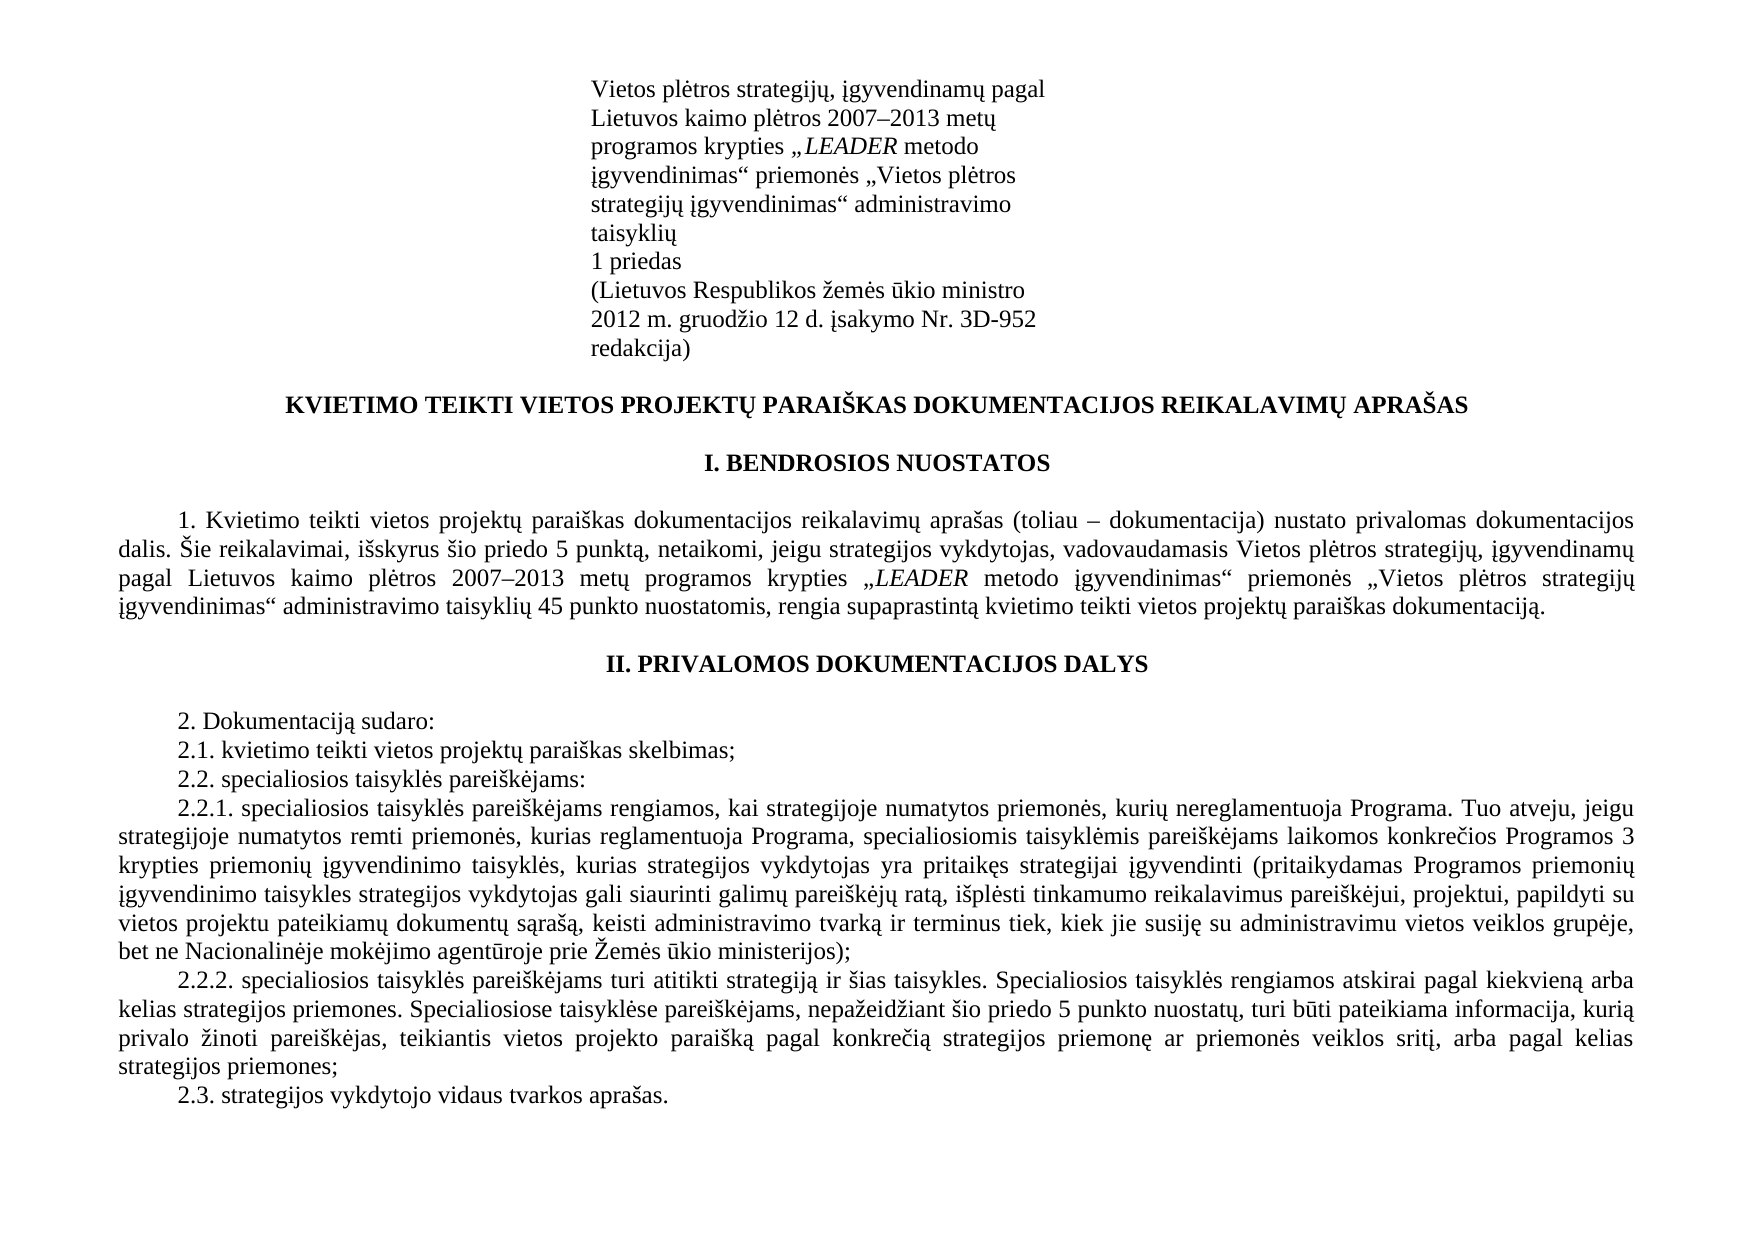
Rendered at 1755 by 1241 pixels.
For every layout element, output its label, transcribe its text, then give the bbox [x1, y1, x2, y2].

text Lietuvos kaimo plėtros 2007–2013 metų [591, 103, 1636, 131]
text programos krypties „LEADER metodo [591, 131, 1636, 160]
text I. BENDROSIOS NUOSTATOS [118, 448, 1636, 476]
text 2.2. specialiosios taisyklės pareiškėjams: [118, 764, 1636, 793]
text KVIETIMO TEIKTI VIETOS PROJEKTŲ PARAIŠKAS DOKUMENTACIJOS REIKALAVIMŲ APRAŠAS [118, 390, 1636, 419]
text 2.2.1. specialiosios taisyklės pareiškėjams rengiamos, kai strategijoje numatytos priemonės, kurių nereglamentuoja Programa. Tuo atveju, jeigu strategijoje numatytos remti priemonės, kurias reglamentuoja Programa, specialiosiomis taisyklėmis pareiškėjams laikomos konkrečios Programos 3 krypties priemonių įgyvendinimo taisyklės, kurias strategijos vykdytojas yra pritaikęs strategijai įgyvendinti (pritaikydamas Programos priemonių įgyvendinimo taisykles strategijos vykdytojas gali siaurinti galimų pareiškėjų ratą, išplėsti tinkamumo reikalavimus pareiškėjui, projektui, papildyti su vietos projektu pateikiamų dokumentų sąrašą, keisti administravimo tvarką ir terminus tiek, kiek jie susiję su administravimu vietos veiklos grupėje, bet ne Nacionalinėje mokėjimo agentūroje prie Žemės ūkio ministerijos); [118, 793, 1636, 965]
text 2012 m. gruodžio 12 d. įsakymo Nr. 3D-952 [591, 304, 1636, 333]
text 2.3. strategijos vykdytojo vidaus tvarkos aprašas. [118, 1080, 1636, 1109]
text Vietos plėtros strategijų, įgyvendinamų pagal [591, 74, 1636, 103]
text 1 priedas [591, 246, 1636, 275]
text redakcija) [591, 333, 1636, 361]
text 2. Dokumentaciją sudaro: [118, 706, 1636, 735]
text 2.1. kvietimo teikti vietos projektų paraiškas skelbimas; [118, 735, 1636, 764]
text taisyklių [591, 218, 1636, 246]
text II. PRIVALOMOS DOKUMENTACIJOS DALYS [118, 649, 1636, 678]
text (Lietuvos Respublikos žemės ūkio ministro [591, 275, 1636, 304]
text 2.2.2. specialiosios taisyklės pareiškėjams turi atitikti strategiją ir šias taisykles. Specialiosios taisyklės rengiamos atskirai pagal kiekvieną arba kelias strategijos priemones. Specialiosiose taisyklėse pareiškėjams, nepažeidžiant šio priedo 5 punkto nuostatų, turi būti pateikiama informacija, kurią privalo žinoti pareiškėjas, teikiantis vietos projekto paraišką pagal konkrečią strategijos priemonę ar priemonės veiklos sritį, arba pagal kelias strategijos priemones; [118, 965, 1636, 1080]
text įgyvendinimas“ priemonės „Vietos plėtros [591, 160, 1636, 189]
text 1. Kvietimo teikti vietos projektų paraiškas dokumentacijos reikalavimų aprašas (toliau – dokumentacija) nustato privalomas dokumentacijos dalis. Šie reikalavimai, išskyrus šio priedo 5 punktą, netaikomi, jeigu strategijos vykdytojas, vadovaudamasis Vietos plėtros strategijų, įgyvendinamų pagal Lietuvos kaimo plėtros 2007–2013 metų programos krypties „LEADER metodo įgyvendinimas“ priemonės „Vietos plėtros strategijų įgyvendinimas“ administravimo taisyklių 45 punkto nuostatomis, rengia supaprastintą kvietimo teikti vietos projektų paraiškas dokumentaciją. [118, 505, 1636, 620]
text strategijų įgyvendinimas“ administravimo [591, 189, 1636, 218]
